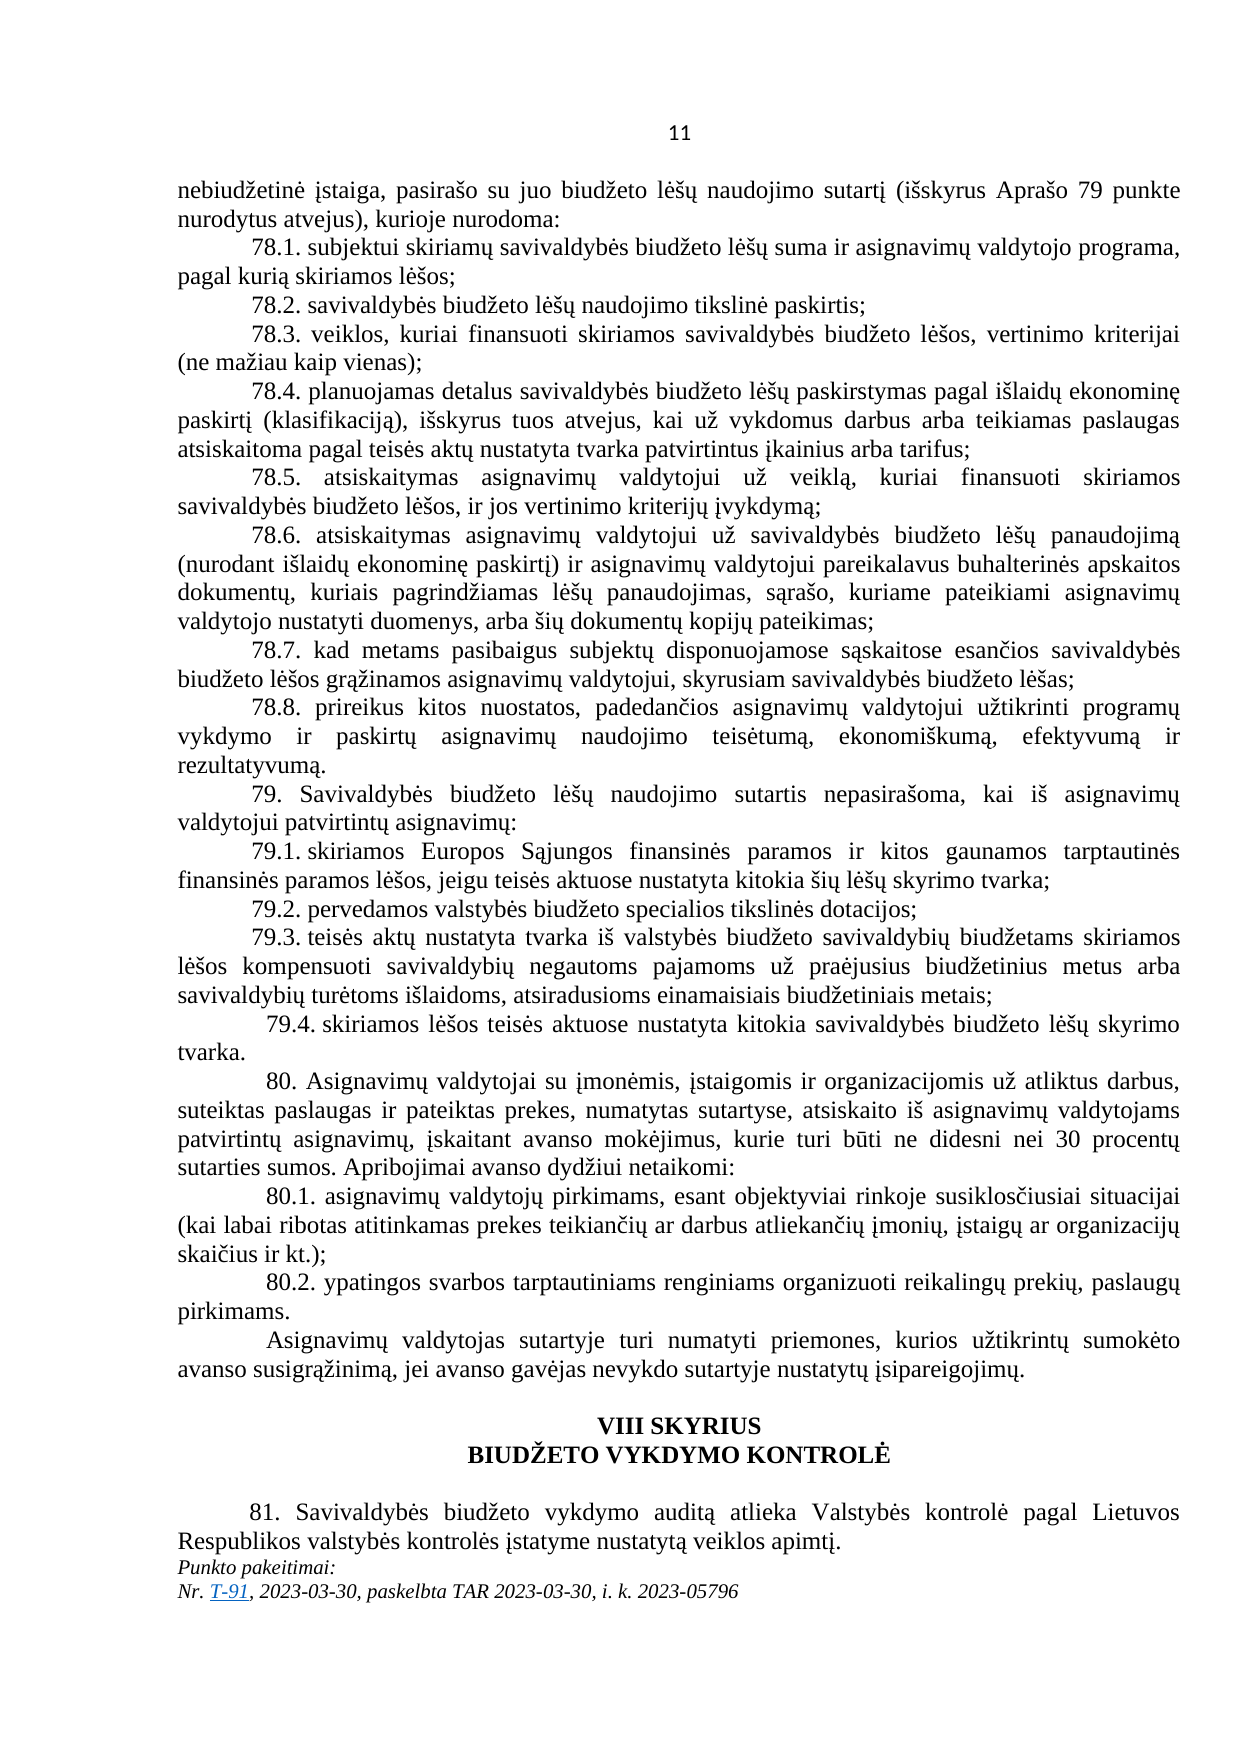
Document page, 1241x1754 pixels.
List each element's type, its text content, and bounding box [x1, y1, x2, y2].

text nebiudžetinė įstaiga, pasirašo su juo biudžeto lėšų naudojimo sutartį (išskyrus Aprašo 79 punkte nurodytus atvejus), kurioje nurodoma: [177, 175, 1181, 232]
text 78.3. veiklos, kuriai finansuoti skiriamos savivaldybės biudžeto lėšos, vertinimo kriterijai (ne mažiau kaip vienas); [177, 319, 1181, 376]
text 78.1. subjektui skiriamų savivaldybės biudžeto lėšų suma ir asignavimų valdytojo programa, pagal kurią skiriamos lėšos; [177, 232, 1181, 290]
text 79. Savivaldybės biudžeto lėšų naudojimo sutartis nepasirašoma, kai iš asignavimų valdytojui patvirtintų asignavimų: [177, 779, 1181, 836]
text 80.1. asignavimų valdytojų pirkimams, esant objektyviai rinkoje susiklosčiusiai situacijai (kai labai ribotas atitinkamas prekes teikiančių ar darbus atliekančių įmonių, įstaigų ar organizacijų skaičius ir kt.); [177, 1181, 1181, 1267]
text 78.2. savivaldybės biudžeto lėšų naudojimo tikslinė paskirtis; [177, 290, 1181, 319]
text 78.5. atsiskaitymas asignavimų valdytojui už veiklą, kuriai finansuoti skiriamos savivaldybės biudžeto lėšos, ir jos vertinimo kriterijų įvykdymą; [177, 462, 1181, 520]
text 78.6. atsiskaitymas asignavimų valdytojui už savivaldybės biudžeto lėšų panaudojimą (nurodant išlaidų ekonominę paskirtį) ir asignavimų valdytojui pareikalavus buhalterinės apskaitos dokumentų, kuriais pagrindžiamas lėšų panaudojimas, sąrašo, kuriame pateikiami asignavimų valdytojo nustatyti duomenys, arba šių dokumentų kopijų pateikimas; [177, 520, 1181, 635]
text 78.8. prireikus kitos nuostatos, padedančios asignavimų valdytojui užtikrinti programų vykdymo ir paskirtų asignavimų naudojimo teisėtumą, ekonomiškumą, efektyvumą ir rezultatyvumą. [177, 692, 1181, 779]
text 78.7. kad metams pasibaigus subjektų disponuojamose sąskaitose esančios savivaldybės biudžeto lėšos grąžinamos asignavimų valdytojui, skyrusiam savivaldybės biudžeto lėšas; [177, 635, 1181, 692]
text 79.1. skiriamos Europos Sąjungos finansinės paramos ir kitos gaunamos tarptautinės finansinės paramos lėšos, jeigu teisės aktuose nustatyta kitokia šių lėšų skyrimo tvarka; [177, 836, 1181, 894]
text Asignavimų valdytojas sutartyje turi numatyti priemones, kurios užtikrintų sumokėto avanso susigrąžinimą, jei avanso gavėjas nevykdo sutartyje nustatytų įsipareigojimų. [177, 1325, 1181, 1382]
text VIII SKYRIUS [177, 1411, 1181, 1440]
text Punkto pakeitimai: [177, 1555, 1181, 1579]
text 79.3. teisės aktų nustatyta tvarka iš valstybės biudžeto savivaldybių biudžetams skiriamos lėšos kompensuoti savivaldybių negautoms pajamoms už praėjusius biudžetinius metus arba savivaldybių turėtoms išlaidoms, atsiradusioms einamaisiais biudžetiniais metais; [177, 922, 1181, 1009]
text 78.4. planuojamas detalus savivaldybės biudžeto lėšų paskirstymas pagal išlaidų ekonominę paskirtį (klasifikaciją), išskyrus tuos atvejus, kai už vykdomus darbus arba teikiamas paslaugas atsiskaitoma pagal teisės aktų nustatyta tvarka patvirtintus įkainius arba tarifus; [177, 376, 1181, 462]
text Nr. T-91, 2023-03-30, paskelbta TAR 2023-03-30, i. k. 2023-05796 [177, 1579, 1181, 1603]
text 79.2. pervedamos valstybės biudžeto specialios tikslinės dotacijos; [177, 894, 1181, 922]
text 79.4. skiriamos lėšos teisės aktuose nustatyta kitokia savivaldybės biudžeto lėšų skyrimo tvarka. [177, 1009, 1181, 1066]
text BIUDŽETO VYKDYMO KONTROLĖ [177, 1440, 1181, 1469]
text 80.2. ypatingos svarbos tarptautiniams renginiams organizuoti reikalingų prekių, paslaugų pirkimams. [177, 1267, 1181, 1325]
text 80. Asignavimų valdytojai su įmonėmis, įstaigomis ir organizacijomis už atliktus darbus, suteiktas paslaugas ir pateiktas prekes, numatytas sutartyse, atsiskaito iš asignavimų valdytojams patvirtintų asignavimų, įskaitant avanso mokėjimus, kurie turi būti ne didesni nei 30 procentų sutarties sumos. Apribojimai avanso dydžiui netaikomi: [177, 1066, 1181, 1181]
text 81. Savivaldybės biudžeto vykdymo auditą atlieka Valstybės kontrolė pagal Lietuvos Respublikos valstybės kontrolės įstatyme nustatytą veiklos apimtį. [177, 1497, 1181, 1555]
